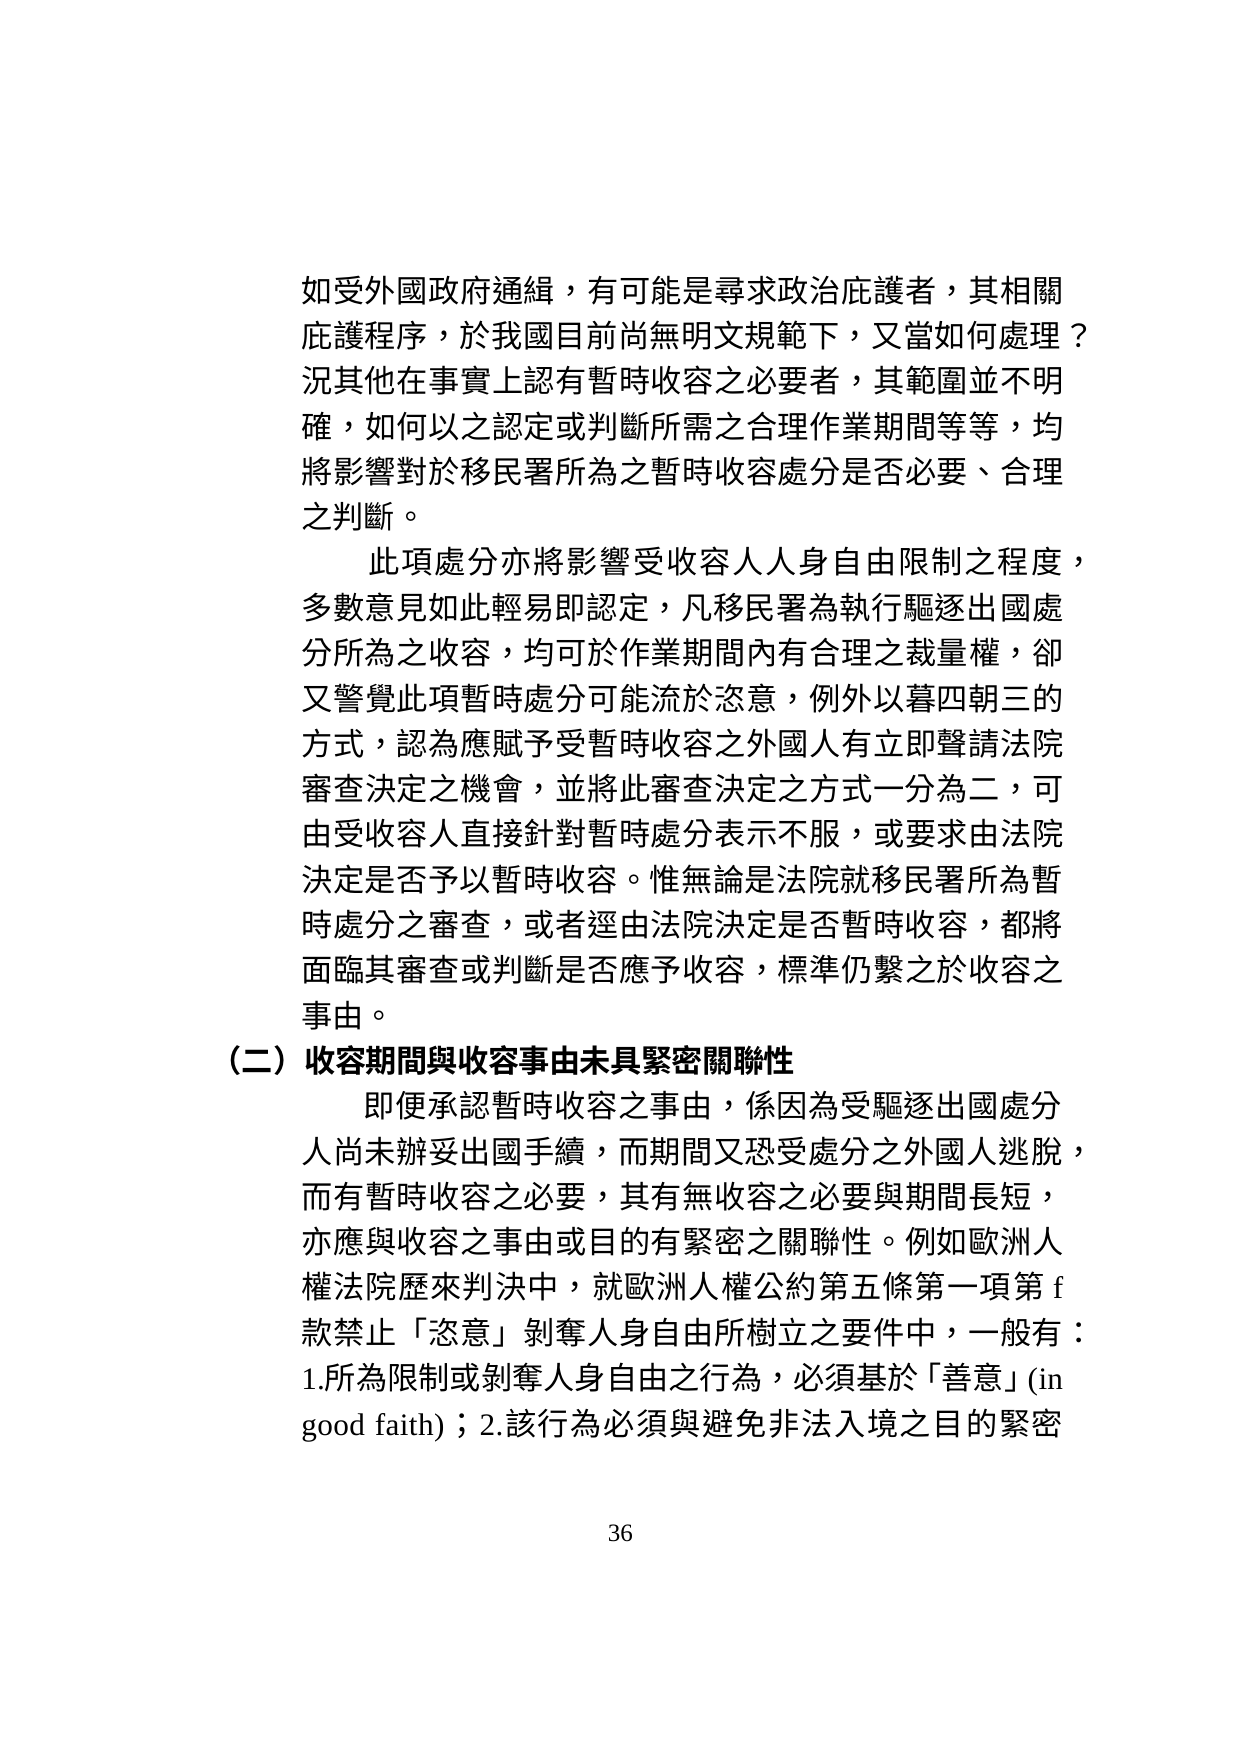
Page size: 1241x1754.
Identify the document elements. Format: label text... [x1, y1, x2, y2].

text 此項處分亦將影響受收容人人身自由限制之程度，多數意見如此輕易即認定，凡移民署為執行驅逐出國處分所為之收容，均可於作業期間內有合理之裁量權，卻又警覺此項暫時處分可能流於恣意，例外以暮四朝三的方式，認為應賦予受暫時收容之外國人有立即聲請法院審查決定之機會，並將此審查決定之方式一分為二，可由受收容人直接針對暫時處分表示不服，或要求由法院決定是否予以暫時收容。惟無論是法院就移民署所為暫時處分之審查，或者逕由法院決定是否暫時收容，都將面臨其審查或判斷是否應予收容，標準仍繫之於收容之事由。 [301, 538, 1063, 1036]
text 本件解釋多數意見將解釋標的限縮為系爭規定中有關暫時收容部分，忽略了有關移民署得為暫予收容處分之事由，係包括受驅逐出國處分尚未辦妥出國手續、非法入國或逾期停留、居留、受外國政府通緝以及其他在事實上認有暫予收容之必要者。多數意見認為因執行驅逐出國處分所必須之程序，而有合理作業期間，然而所稱作業期間之長短、有無必要、是否合理，其實是取決於有無收容之必要性。舉例而言，於非法入國而遭移民署發現予以驅逐出國者，其所需作業期間，可能僅須予以原機遣返，並無所謂作業期間之可言，遑論合理與否；又如受外國政府通緝，有可能是尋求政治庇護者，其相關庇護程序，於我國目前尚無明文規範下，又當如何處理？況其他在事實上認有暫時收容之必要者，其範圍並不明確，如何以之認定或判斷所需之合理作業期間等等，均將影響對於移民署所為之暫時收容處分是否必要、合理之判斷。 [301, 266, 1063, 538]
text 即便承認暫時收容之事由，係因為受驅逐出國處分人尚未辦妥出國手續，而期間又恐受處分之外國人逃脫，而有暫時收容之必要，其有無收容之必要與期間長短，亦應與收容之事由或目的有緊密之關聯性。例如歐洲人權法院歷來判決中，就歐洲人權公約第五條第一項第f款禁止「恣意」剝奪人身自由所樹立之要件中，一般有：1.所為限制或剝奪人身自由之行為，必須基於「善意」(in good faith)；2.該行為必須與避免非法入境之目的緊密關聯；3.拘禁或安置之處所與環境條件必須是適當的；4.拘禁或安置的時間不得逾越達成上開目的所需之合理時間等，即已明確揭示收容行為與收容目的間應具有緊密關聯性（註十六）。此外，歐洲理事會(Council of Europe)大會於二０一０年一月二十八日通過有關「歐洲對聲請庇護與非經常性移民者所為拘留」之第一七０七號決議（註十七）中，對於聲請庇護與非經常性移民者所為拘留合法性判斷，亦提出十點指導原則，有：1.對於聲請庇護與非經常性移民者所為拘留必須是例外，且僅於其他替代方式予以初步衡量而無法達成與拘留相同之效果者，始得為之；2.對於聲請庇護與非經常性移民者所為拘留，兩者應有所區別；對於聲請庇護應保障其有免於因其非法入國或居留而受處罰之權利；3.拘留應於司法機關監督下，依法律規範之正當程序執行，並應有經常性的司法審查機制；4.拘留僅於為達成避免非法入國或為驅逐出國或遣返之特定目的者，始得為之；5.拘留不得恣意；6.拘留應具有必要性；7.拘留應符合比例原則；8.拘留之處所、條件與範圍應具有適當性；9.容易受傷者原則上不宜予以拘留，特別是無依幼童不得予以拘留；10.拘留應於可能之最短期間為之等，亦重申此項基本原則（註十八）。 [301, 1081, 1063, 1444]
text （二）收容期間與收容事由未具緊密關聯性 [210, 1036, 1063, 1081]
